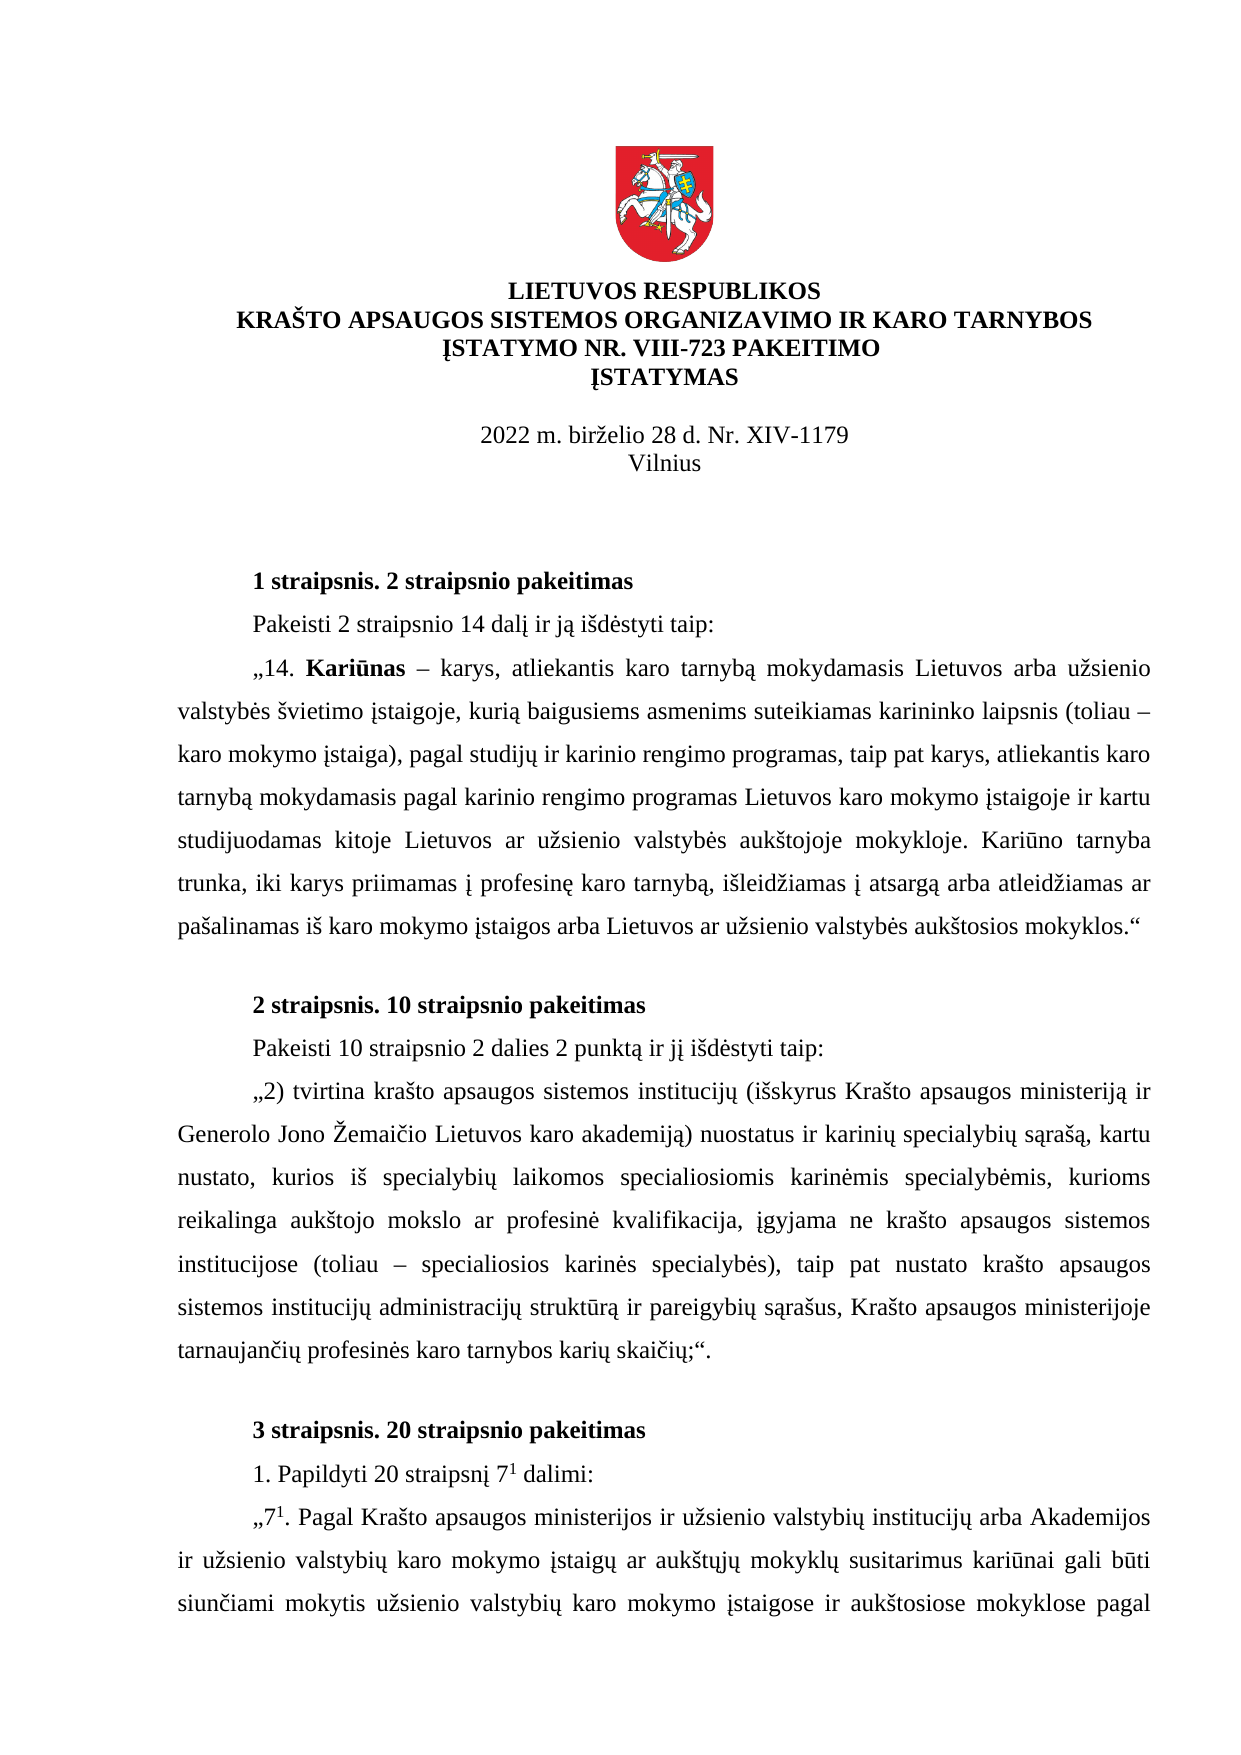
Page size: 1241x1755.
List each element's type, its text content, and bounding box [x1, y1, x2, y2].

text Vilnius [177, 448, 1152, 477]
text „2) tvirtina krašto apsaugos sistemos institucijų (išskyrus Krašto apsaugos ministeriją ir Generolo Jono Žemaičio Lietuvos karo akademiją) nuostatus ir karinių specialybių sąrašą, kartu nustato, kurios iš specialybių laikomos specialiosiomis karinėmis specialybėmis, kurioms reikalinga aukštojo mokslo ar profesinė kvalifikacija, įgyjama ne krašto apsaugos sistemos institucijose (toliau – specialiosios karinės specialybės), taip pat nustato krašto apsaugos sistemos institucijų administracijų struktūrą ir pareigybių sąrašus, Krašto apsaugos ministerijoje tarnaujančių profesinės karo tarnybos karių skaičių;“. [177, 1076, 1152, 1364]
text LIETUVOS RESPUBLIKOS [177, 276, 1152, 305]
text 2 straipsnis. 10 straipsnio pakeitimas [177, 990, 1152, 1019]
text Pakeisti 10 straipsnio 2 dalies 2 punktą ir jį išdėstyti taip: [177, 1033, 1152, 1062]
text 3 straipsnis. 20 straipsnio pakeitimas [177, 1416, 1152, 1444]
text ĮSTATYMAS [177, 362, 1152, 391]
text Pakeisti 2 straipsnio 14 dalį ir ją išdėstyti taip: [177, 609, 1152, 638]
text 1 straipsnis. 2 straipsnio pakeitimas [177, 566, 1152, 595]
text KRAŠTO APSAUGOS SISTEMOS ORGANIZAVIMO IR KARO TARNYBOS ĮSTATYMO NR. VIII-723 PAKEITIMO [177, 305, 1152, 362]
text „14. Kariūnas – karys, atliekantis karo tarnybą mokydamasis Lietuvos arba užsienio valstybės švietimo įstaigoje, kurią baigusiems asmenims suteikiamas karininko laipsnis (toliau – karo mokymo įstaiga), pagal studijų ir karinio rengimo programas, taip pat karys, atliekantis karo tarnybą mokydamasis pagal karinio rengimo programas Lietuvos karo mokymo įstaigoje ir kartu studijuodamas kitoje Lietuvos ar užsienio valstybės aukštojoje mokykloje. Kariūno tarnyba trunka, iki karys priimamas į profesinę karo tarnybą, išleidžiamas į atsargą arba atleidžiamas ar pašalinamas iš karo mokymo įstaigos arba Lietuvos ar užsienio valstybės aukštosios mokyklos.“ [177, 653, 1152, 940]
text 1. Papildyti 20 straipsnį 71 dalimi: [177, 1459, 1152, 1487]
text 2022 m. birželio 28 d. Nr. XIV-1179 [177, 420, 1152, 448]
text „71. Pagal Krašto apsaugos ministerijos ir užsienio valstybių institucijų arba Akademijos ir užsienio valstybių karo mokymo įstaigų ar aukštųjų mokyklų susitarimus kariūnai gali būti siunčiami mokytis užsienio valstybių karo mokymo įstaigose ir aukštosiose mokyklose pagal [177, 1502, 1152, 1617]
